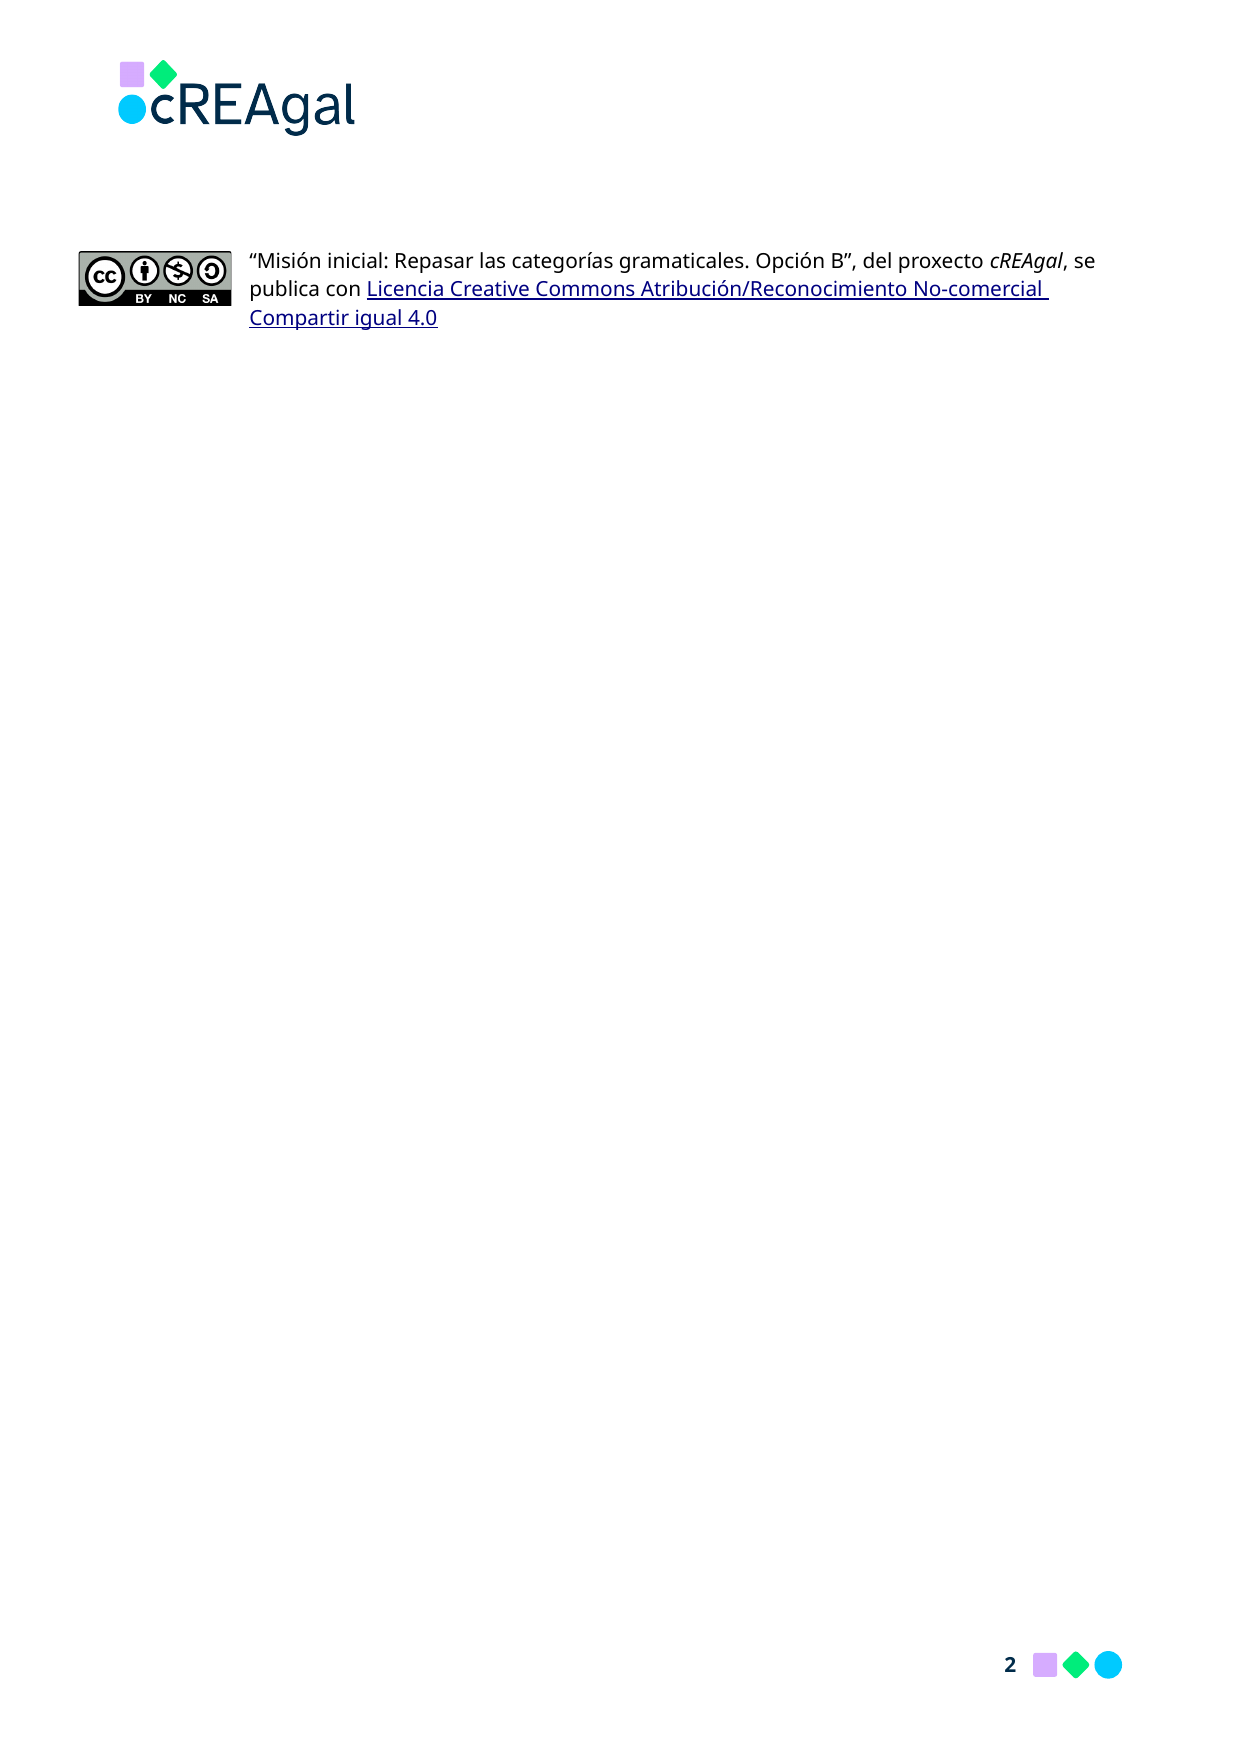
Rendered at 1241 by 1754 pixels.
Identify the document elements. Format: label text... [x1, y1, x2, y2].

picture [118, 60, 355, 136]
picture [78, 251, 232, 306]
text “Misión inicial: Repasar las categorías gramaticales. Opción B”, del proxecto cREAgal, se publica con Licencia Creative Commons Atribución/Reconocimiento No-comercial Compartir igual 4.0 [118, 246, 1122, 331]
